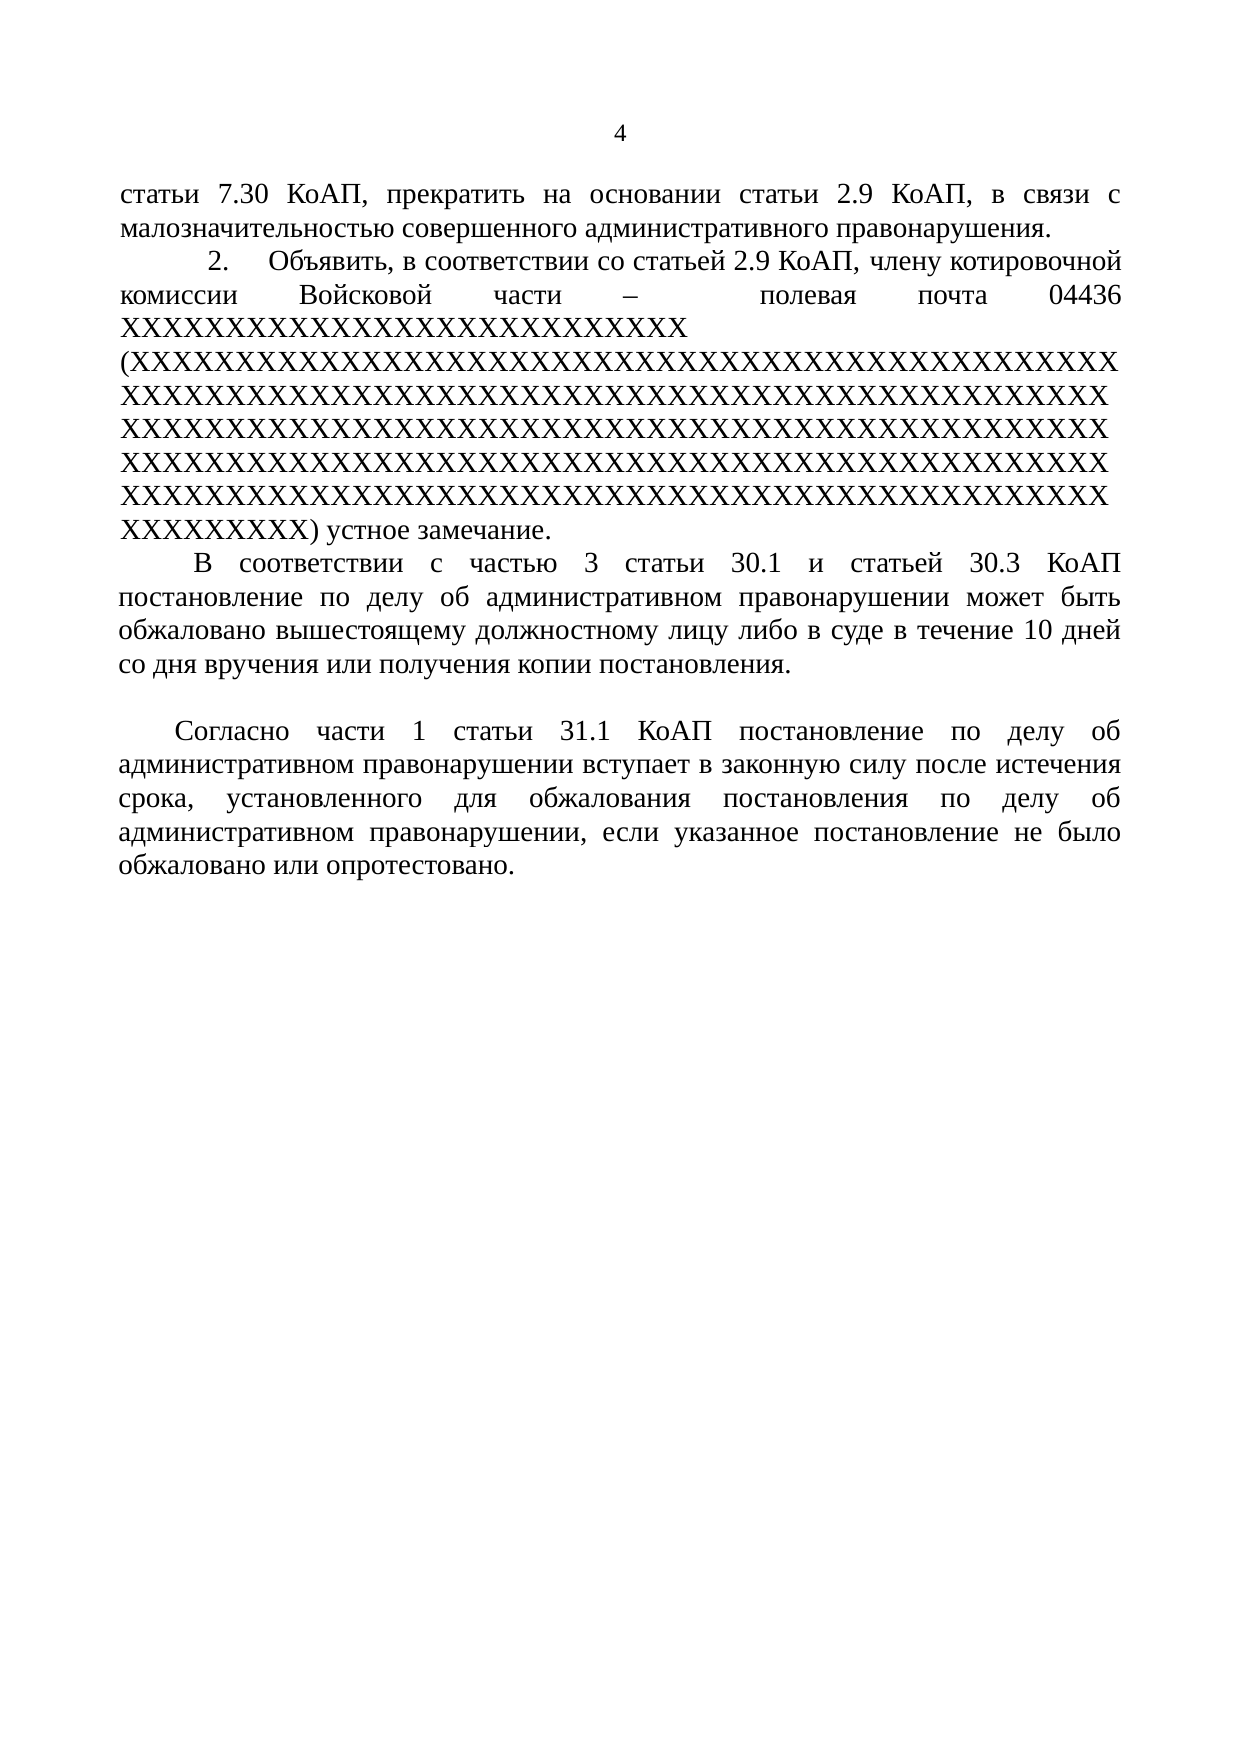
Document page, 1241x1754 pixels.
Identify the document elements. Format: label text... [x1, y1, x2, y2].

list статьи 7.30 КоАП, прекратить на основании статьи 2.9 КоАП, в связи с малозначительностью совершенного административного правонарушения. [120, 176, 1122, 243]
text В соответствии с частью 3 статьи 30.1 и статьей 30.3 КоАП постановление по делу об административном правонарушении может быть обжаловано вышестоящему должностному лицу либо в суде в течение 10 дней со дня вручения или получения копии постановления. [118, 545, 1122, 679]
list Объявить, в соответствии со статьей 2.9 КоАП, члену котировочной комиссии Войсковой части – полевая почта 04436 XXXXXXXXXXXXXXXXXXXXXXXXXXX (XXXXXXXXXXXXXXXXXXXXXXXXXXXXXXXXXXXXXXXXXXXXXXXXXXXXXXXXXXXXXXXXXXXXXXXXXXXXXXXXXXXXXXXXXXXXXXXXXXXXXXXXXXXXXXXXXXXXXXXXXXXXXXXXXXXXXXXXXXXXXXXXXXXXXXXXXXXXXXXXXXXXXXXXXXXXXXXXXXXXXXXXXXXXXXXXXXXXXXXXXXXXXXXXXXXXXXXXXXXXXXXXXXXXXXXXXXXXXXXXXXXX) устное замечание. [120, 243, 1122, 545]
text Согласно части 1 статьи 31.1 КоАП постановление по делу об административном правонарушении вступает в законную силу после истечения срока, установленного для обжалования постановления по делу об административном правонарушении, если указанное постановление не было обжаловано или опротестовано. [118, 713, 1122, 881]
